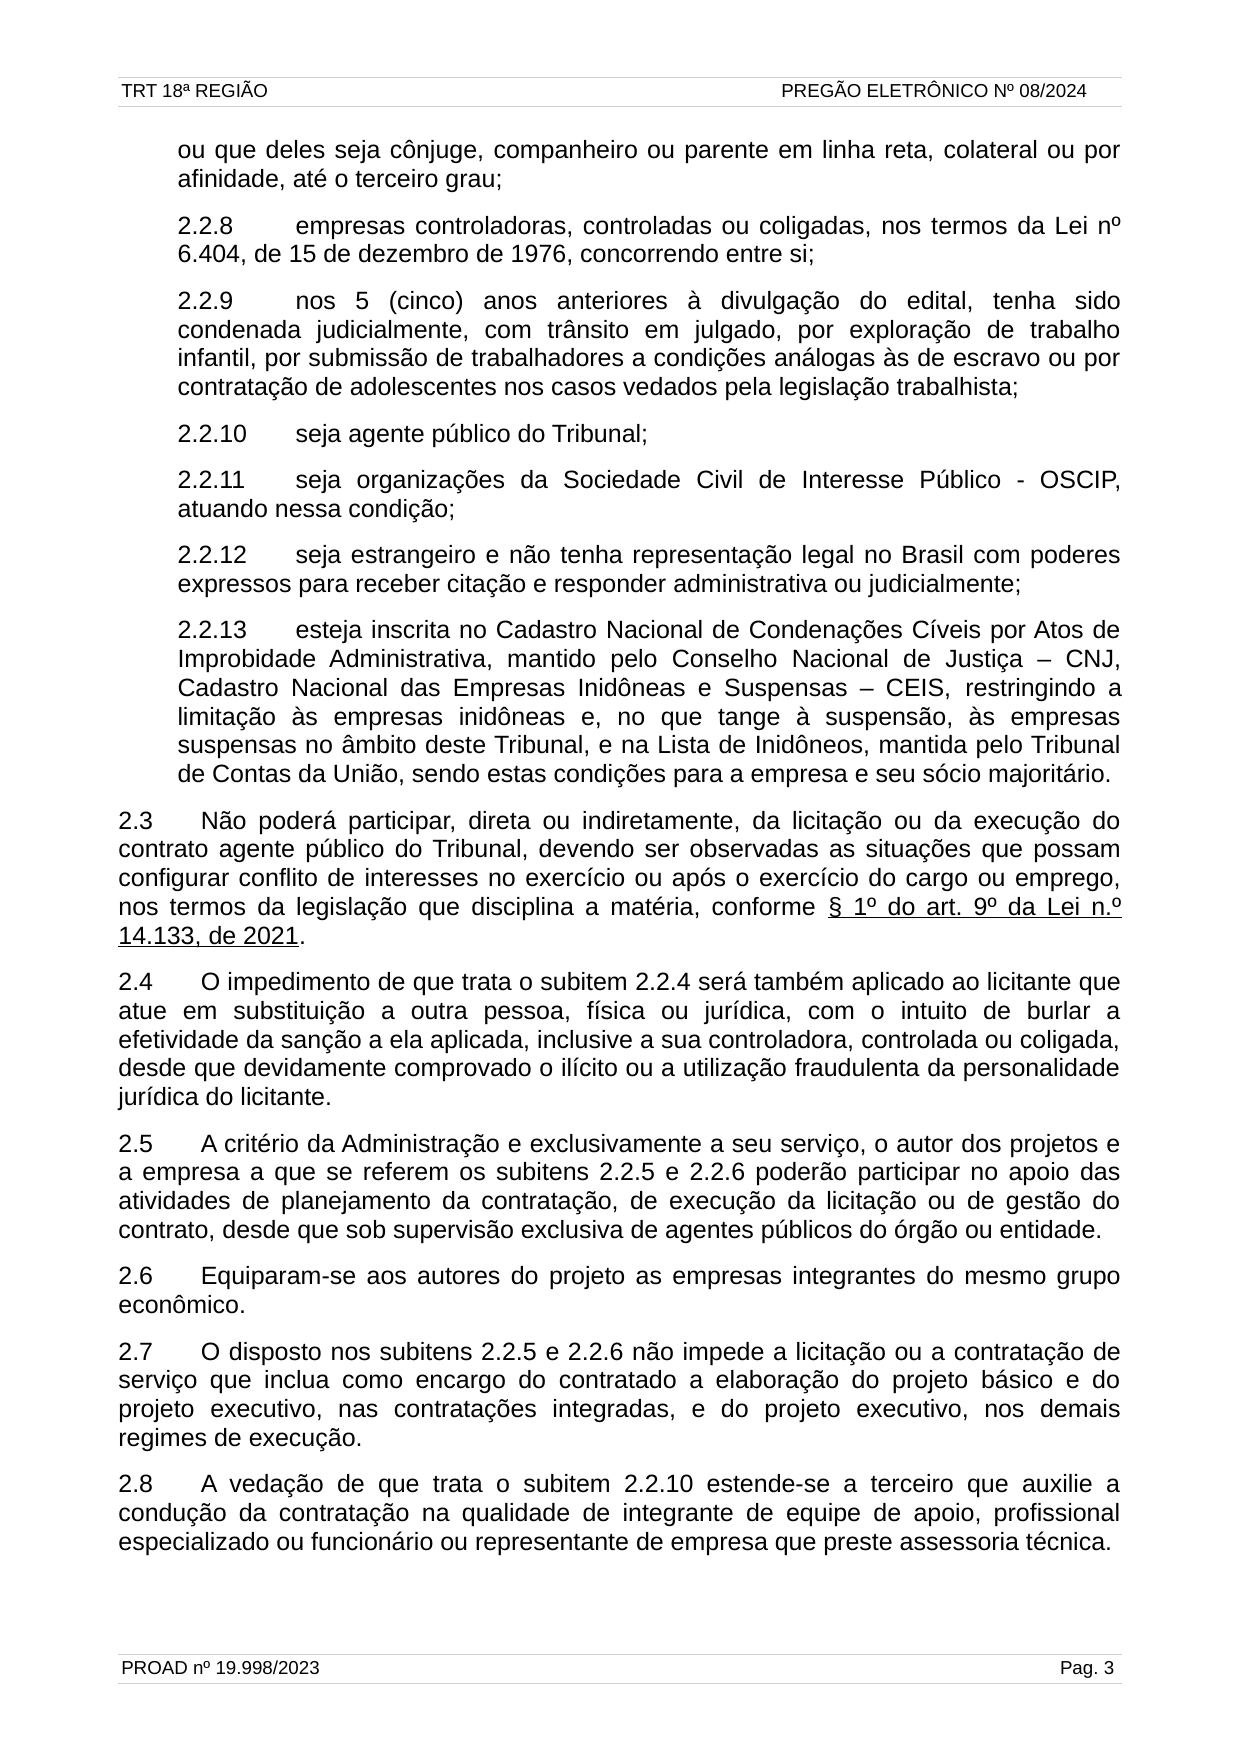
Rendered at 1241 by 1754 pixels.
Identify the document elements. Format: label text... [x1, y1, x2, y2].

text 2.6 Equiparam-se aos autores do projeto as empresas integrantes do mesmo grupo econômico. [118, 1261, 1122, 1319]
text 2.8 A vedação de que trata o subitem 2.2.10 estende-se a terceiro que auxilie a condução da contratação na qualidade de integrante de equipe de apoio, profissional especializado ou funcionário ou representante de empresa que preste assessoria técnica. [118, 1469, 1122, 1556]
text 2.2.11 seja organizações da Sociedade Civil de Interesse Público - OSCIP, atuando nessa condição; [177, 465, 1122, 523]
text 2.7 O disposto nos subitens 2.2.5 e 2.2.6 não impede a licitação ou a contratação de serviço que inclua como encargo do contratado a elaboração do projeto básico e do projeto executivo, nas contratações integradas, e do projeto executivo, nos demais regimes de execução. [118, 1337, 1122, 1452]
text 2.3 Não poderá participar, direta ou indiretamente, da licitação ou da execução do contrato agente público do Tribunal, devendo ser observadas as situações que possam configurar conflito de interesses no exercício ou após o exercício do cargo ou emprego, nos termos da legislação que disciplina a matéria, conforme § 1º do art. 9º da Lei n.º 14.133, de 2021. [118, 806, 1122, 949]
text 2.5 A critério da Administração e exclusivamente a seu serviço, o autor dos projetos e a empresa a que se referem os subitens 2.2.5 e 2.2.6 poderão participar no apoio das atividades de planejamento da contratação, de execução da licitação ou de gestão do contrato, desde que sob supervisão exclusiva de agentes públicos do órgão ou entidade. [118, 1129, 1122, 1244]
text 2.2.12 seja estrangeiro e não tenha representação legal no Brasil com poderes expressos para receber citação e responder administrativa ou judicialmente; [177, 540, 1122, 598]
text 2.2.10 seja agente público do Tribunal; [177, 419, 1122, 447]
text 2.2.13 esteja inscrita no Cadastro Nacional de Condenações Cíveis por Atos de Improbidade Administrativa, mantido pelo Conselho Nacional de Justiça – CNJ, Cadastro Nacional das Empresas Inidôneas e Suspensas – CEIS, restringindo a limitação às empresas inidôneas e, no que tange à suspensão, às empresas suspensas no âmbito deste Tribunal, e na Lista de Inidôneos, mantida pelo Tribunal de Contas da União, sendo estas condições para a empresa e seu sócio majoritário. [177, 616, 1122, 788]
text ou que deles seja cônjuge, companheiro ou parente em linha reta, colateral ou por afinidade, até o terceiro grau; [177, 136, 1122, 193]
text 2.2.9 nos 5 (cinco) anos anteriores à divulgação do edital, tenha sido condenada judicialmente, com trânsito em julgado, por exploração de trabalho infantil, por submissão de trabalhadores a condições análogas às de escravo ou por contratação de adolescentes nos casos vedados pela legislação trabalhista; [177, 286, 1122, 401]
text 2.4 O impedimento de que trata o subitem 2.2.4 será também aplicado ao licitante que atue em substituição a outra pessoa, física ou jurídica, com o intuito de burlar a efetividade da sanção a ela aplicada, inclusive a sua controladora, controlada ou coligada, desde que devidamente comprovado o ilícito ou a utilização fraudulenta da personalidade jurídica do licitante. [118, 967, 1122, 1111]
text 2.2.8 empresas controladoras, controladas ou coligadas, nos termos da Lei nº 6.404, de 15 de dezembro de 1976, concorrendo entre si; [177, 211, 1122, 268]
